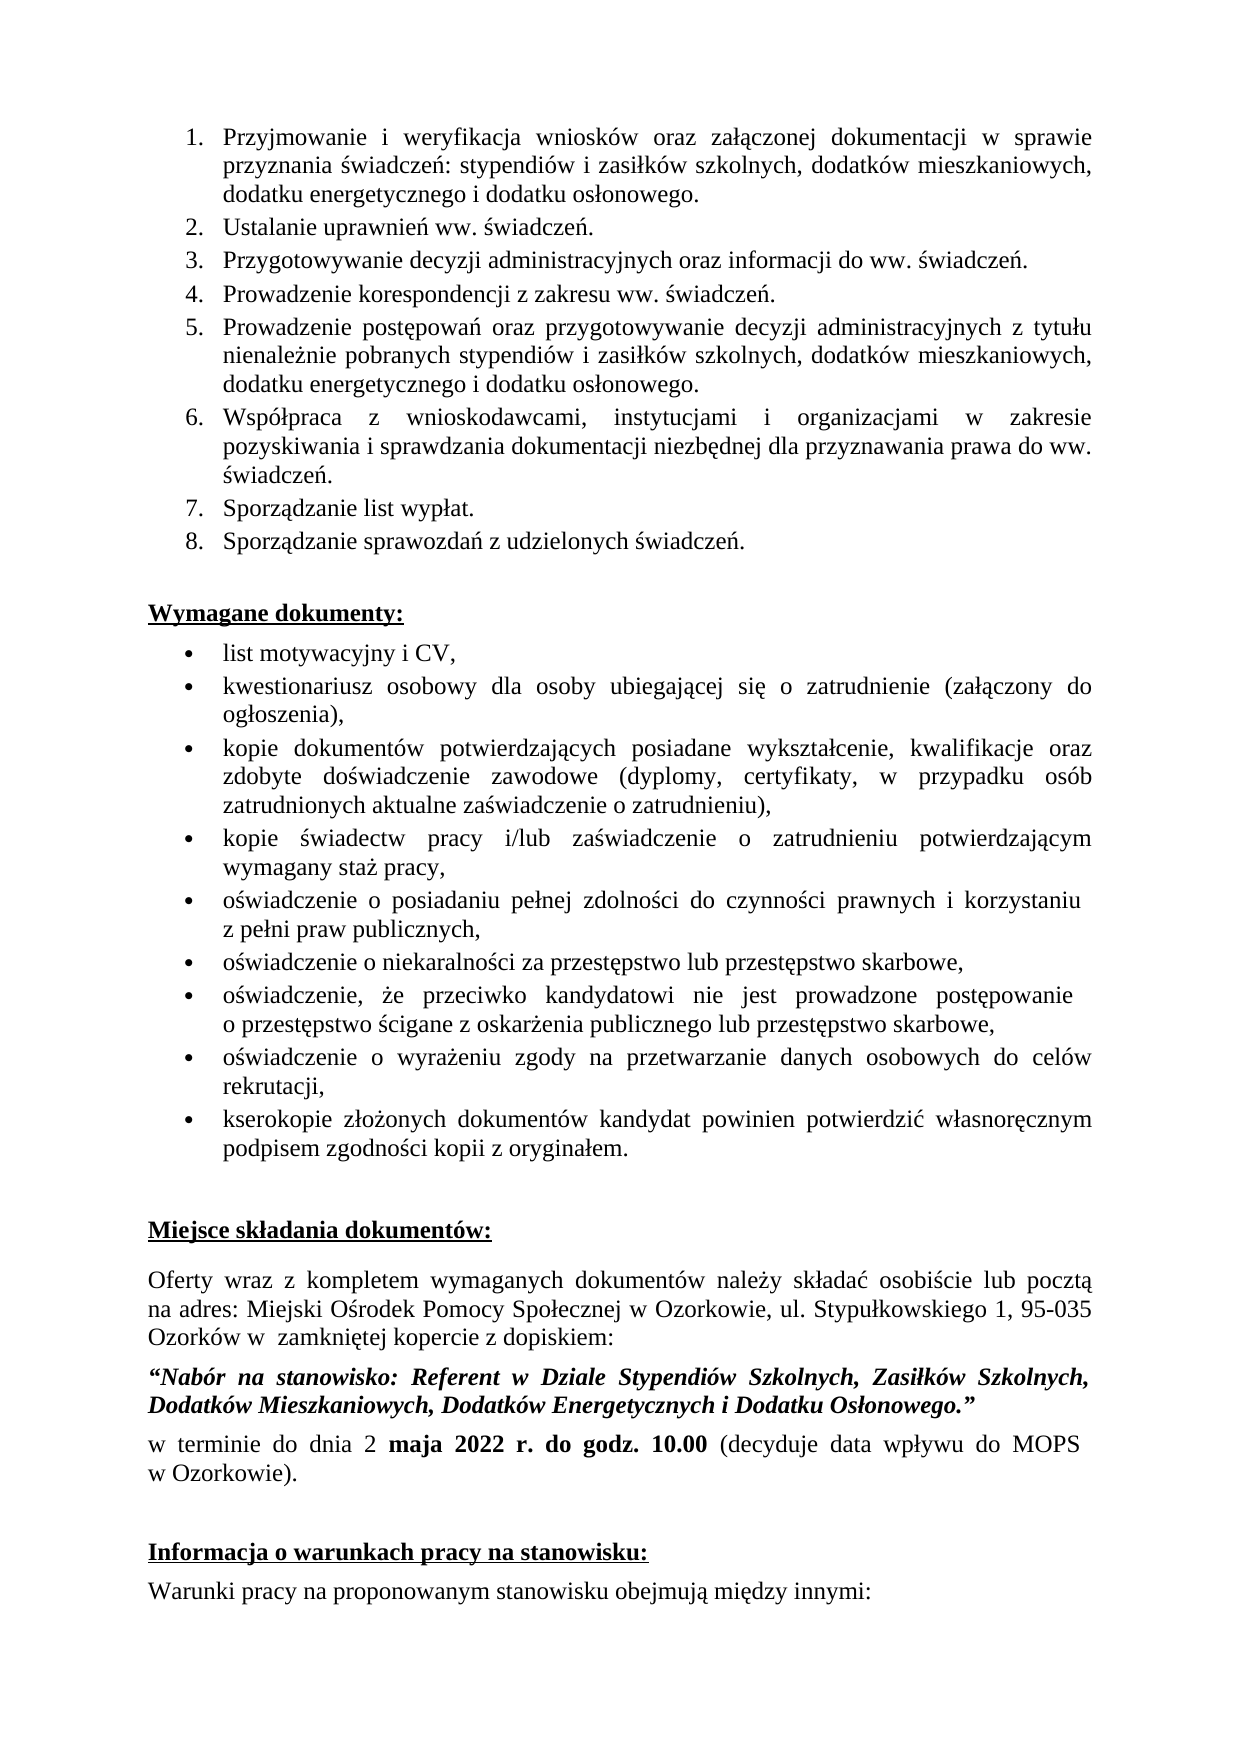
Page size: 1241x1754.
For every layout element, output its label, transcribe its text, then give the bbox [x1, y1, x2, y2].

list kserokopie złożonych dokumentów kandydat powinien potwierdzić własnoręcznym podpisem zgodności kopii z oryginałem. [185, 1104, 1093, 1161]
list kopie dokumentów potwierdzających posiadane wykształcenie, kwalifikacje oraz zdobyte doświadczenie zawodowe (dyplomy, certyfikaty, w przypadku osób zatrudnionych aktualne zaświadczenie o zatrudnieniu), [185, 733, 1093, 819]
list kwestionariusz osobowy dla osoby ubiegającej się o zatrudnienie (załączony do ogłoszenia), [185, 671, 1093, 728]
text “Nabór na stanowisko: Referent w Dziale Stypendiów Szkolnych, Zasiłków Szkolnych, Dodatków Mieszkaniowych, Dodatków Energetycznych i Dodatku Osłonowego.” [148, 1362, 1093, 1419]
text Oferty wraz z kompletem wymaganych dokumentów należy składać osobiście lub pocztą na adres: Miejski Ośrodek Pomocy Społecznej w Ozorkowie, ul. Stypułkowskiego 1, 95-035 Ozorków w zamkniętej kopercie z dopiskiem: [148, 1265, 1093, 1351]
text Miejsce składania dokumentów: [148, 1215, 1093, 1244]
list oświadczenie o posiadaniu pełnej zdolności do czynności prawnych i korzystaniu z pełni praw publicznych, [185, 885, 1093, 943]
list Prowadzenie postępowań oraz przygotowywanie decyzji administracyjnych z tytułu nienależnie pobranych stypendiów i zasiłków szkolnych, dodatków mieszkaniowych, dodatku energetycznego i dodatku osłonowego. [185, 312, 1093, 398]
list Sporządzanie list wypłat. [185, 493, 1093, 522]
list kopie świadectw pracy i/lub zaświadczenie o zatrudnieniu potwierdzającym wymagany staż pracy, [185, 823, 1093, 881]
text Informacja o warunkach pracy na stanowisku: [148, 1537, 1093, 1565]
list oświadczenie o niekaralności za przestępstwo lub przestępstwo skarbowe, [185, 947, 1093, 976]
list Ustalanie uprawnień ww. świadczeń. [185, 212, 1093, 241]
list Współpraca z wnioskodawcami, instytucjami i organizacjami w zakresie pozyskiwania i sprawdzania dokumentacji niezbędnej dla przyznawania prawa do ww. świadczeń. [185, 402, 1093, 489]
list Prowadzenie korespondencji z zakresu ww. świadczeń. [185, 279, 1093, 307]
list Sporządzanie sprawozdań z udzielonych świadczeń. [185, 526, 1093, 555]
list oświadczenie o wyrażeniu zgody na przetwarzanie danych osobowych do celów rekrutacji, [185, 1042, 1093, 1099]
list Przygotowywanie decyzji administracyjnych oraz informacji do ww. świadczeń. [185, 246, 1093, 274]
list Przyjmowanie i weryfikacja wniosków oraz załączonej dokumentacji w sprawie przyznania świadczeń: stypendiów i zasiłków szkolnych, dodatków mieszkaniowych, dodatku energetycznego i dodatku osłonowego. [185, 122, 1093, 208]
text w terminie do dnia 2 maja 2022 r. do godz. 10.00 (decyduje data wpływu do MOPS w Ozorkowie). [148, 1429, 1093, 1487]
list Warunki pracy na proponowanym stanowisku obejmują między innymi: [148, 1576, 1093, 1604]
list oświadczenie, że przeciwko kandydatowi nie jest prowadzone postępowanie o przestępstwo ścigane z oskarżenia publicznego lub przestępstwo skarbowe, [185, 980, 1093, 1038]
text Wymagane dokumenty: [148, 598, 1093, 627]
list list motywacyjny i CV, [185, 638, 1093, 666]
